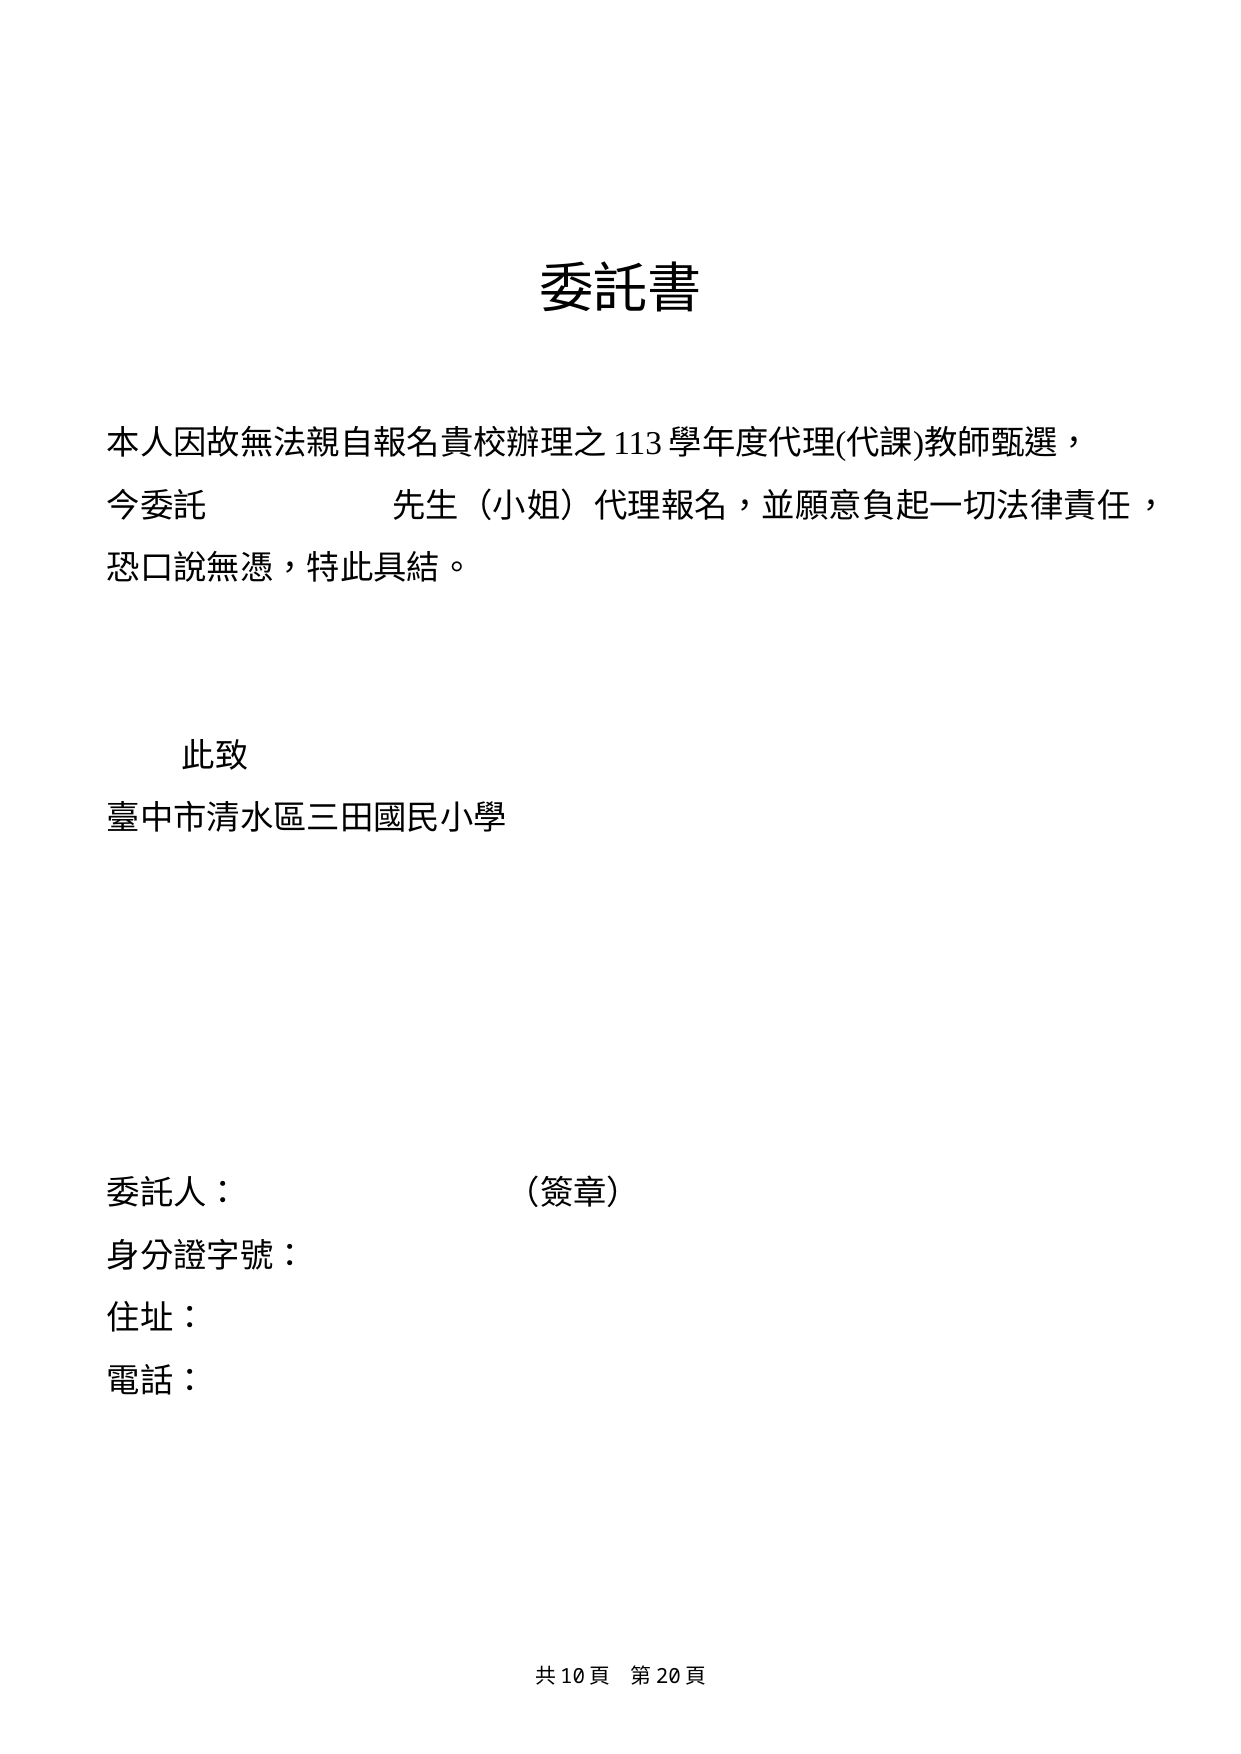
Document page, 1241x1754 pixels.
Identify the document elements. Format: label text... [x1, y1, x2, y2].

text 委託人： （簽章） [106, 1148, 1134, 1211]
text 住址： [106, 1273, 1134, 1336]
text 此致 [106, 711, 1134, 773]
text 本人因故無法親自報名貴校辦理之113學年度代理(代課)教師甄選， [106, 398, 1134, 461]
text 臺中市清水區三田國民小學 [106, 773, 1134, 836]
text 身分證字號： [106, 1211, 1134, 1273]
text 今委託 先生（小姐）代理報名，並願意負起一切法律責任，恐口說無憑，特此具結。 [106, 461, 1134, 586]
text 委託書 [106, 211, 1134, 336]
text 電話： [106, 1336, 1134, 1398]
